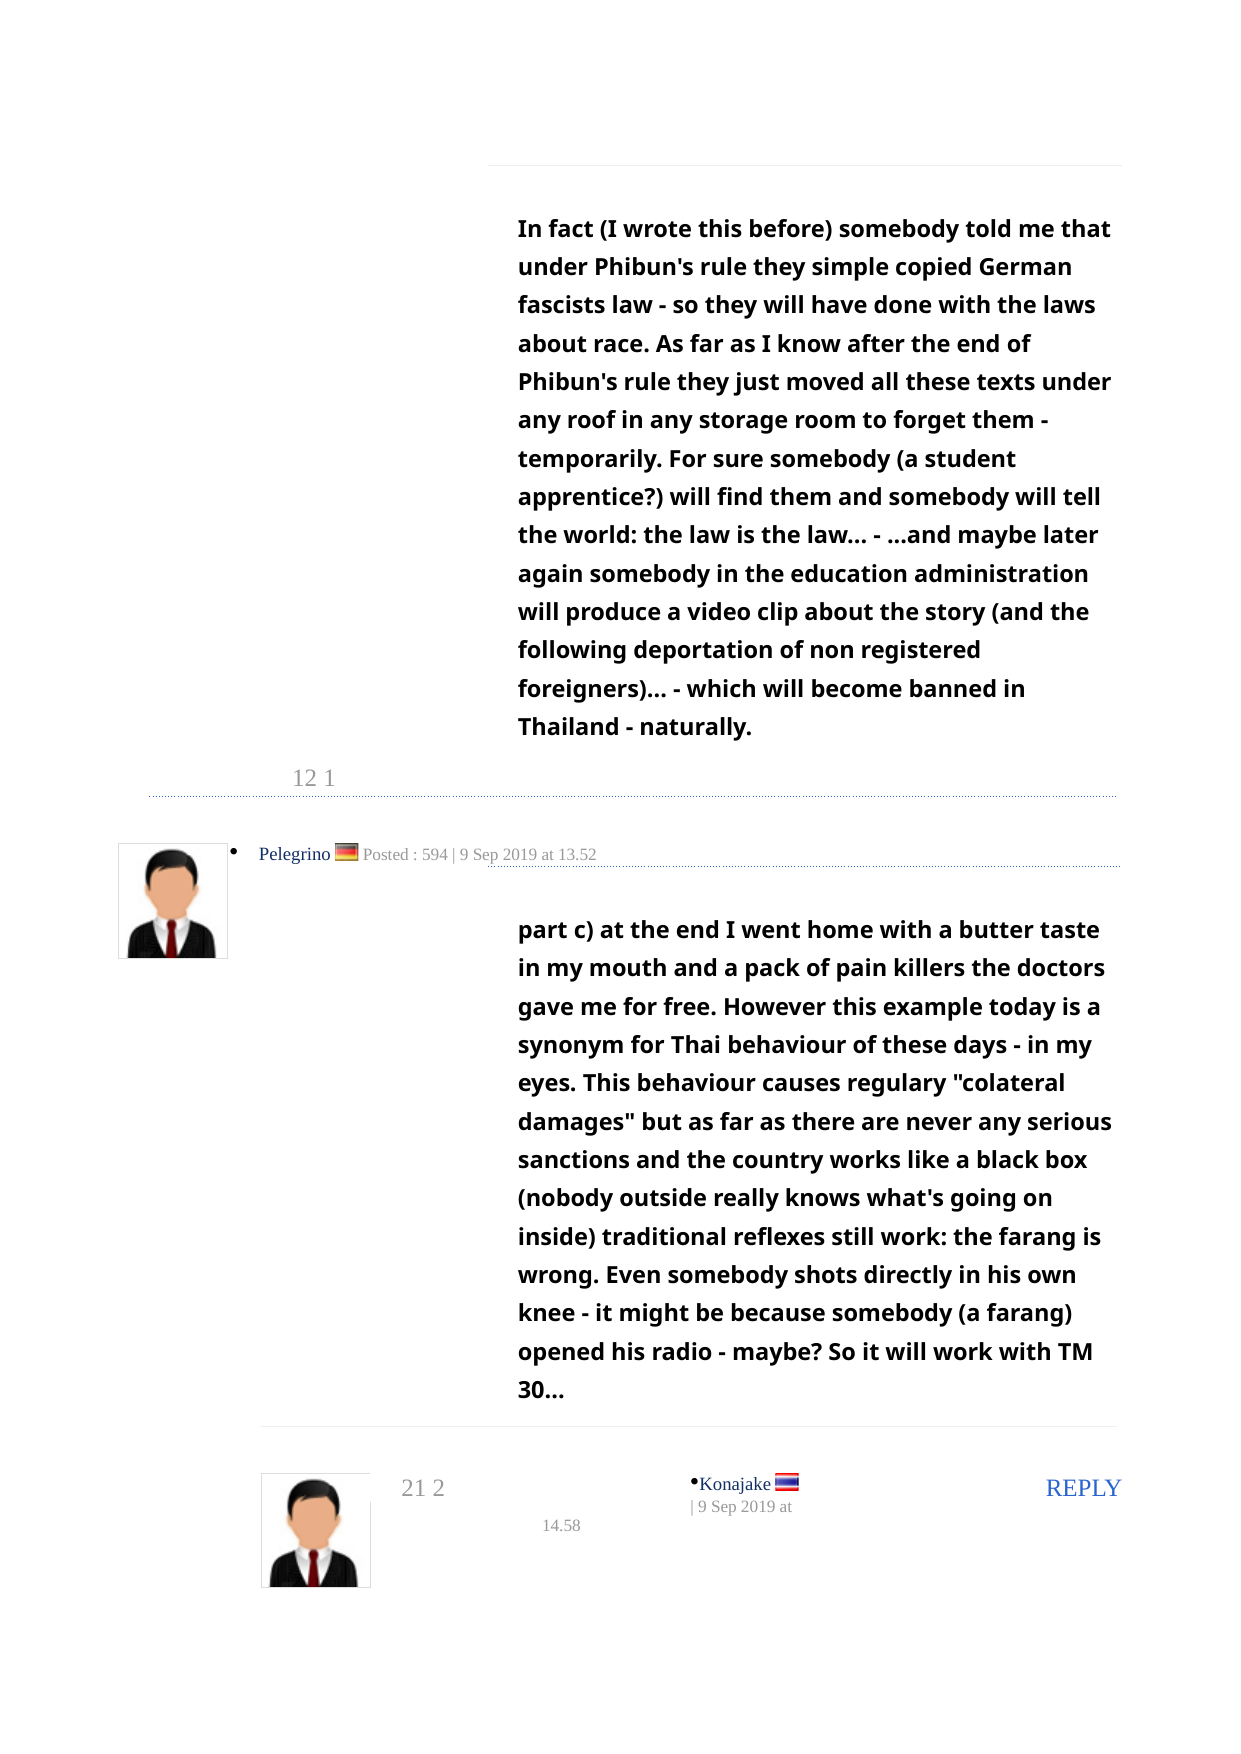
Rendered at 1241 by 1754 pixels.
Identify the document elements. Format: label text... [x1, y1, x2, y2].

picture [335, 843, 359, 861]
list Pelegrino Posted : 594 | 9 Sep 2019 at 13.52 [149, 796, 1117, 866]
list REPLY [802, 1473, 1122, 1502]
picture [775, 1473, 799, 1491]
picture [119, 844, 225, 958]
list 21 2 [401, 1473, 679, 1502]
subtitle part c) at the end I went home with a butter taste in my mouth and a pack of pain killers the doctors gave me for free. However this example today is a synonym for Thai behaviour of these days - in my eyes. This behaviour causes regulary "colateral damages" but as far as there are never any serious sanctions and the country works like a black box (nobody outside really knows what's going on inside) traditional reflexes still work: the farang is wrong. Even somebody shots directly in his own knee - it might be because somebody (a farang) opened his radio - maybe? So it will work with TM 30... [488, 866, 1122, 1405]
list 12 1 [292, 763, 499, 792]
list Konajake | 9 Sep 2019 at 14.58 [261, 1427, 1117, 1587]
picture [262, 1474, 367, 1587]
subtitle In fact (I wrote this before) somebody told me that under Phibun's rule they simple copied German fascists law - so they will have done with the laws about race. As far as I know after the end of Phibun's rule they just moved all these texts under any roof in any storage room to forget them - temporarily. For sure somebody (a student apprentice?) will find them and somebody will tell the world: the law is the law... - ...and maybe later again somebody in the education administration will produce a video clip about the story (and the following deportation of non registered foreigners)... - which will become banned in Thailand - naturally. [488, 166, 1122, 742]
